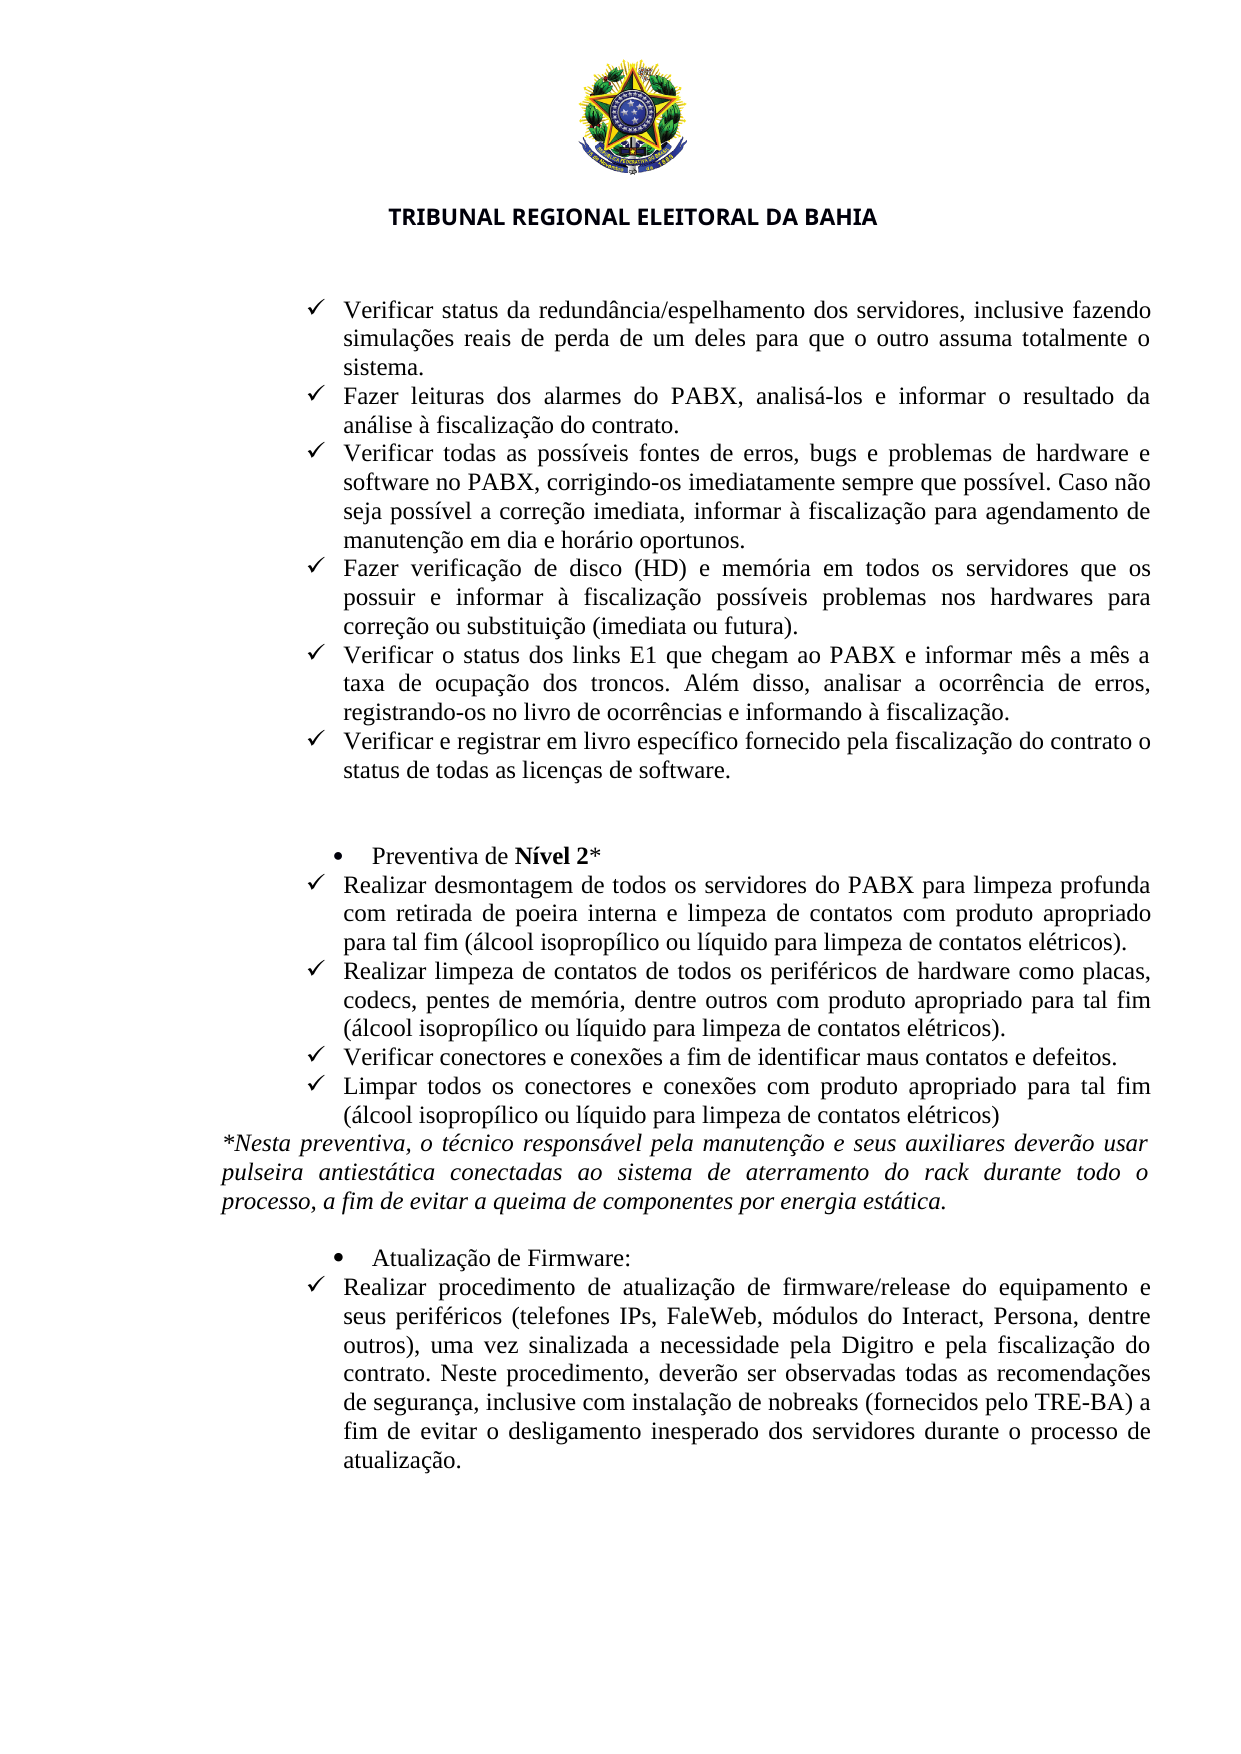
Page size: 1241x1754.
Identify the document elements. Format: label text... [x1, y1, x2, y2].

list Fazer verificação de disco (HD) e memória em todos os servidores que os possuir e informar à fiscalização possíveis problemas nos hardwares para correção ou substituição (imediata ou futura). [306, 553, 1152, 640]
list Verificar status da redundância/espelhamento dos servidores, inclusive fazendo simulações reais de perda de um deles para que o outro assuma totalmente o sistema. [306, 295, 1152, 381]
list Realizar procedimento de atualização de firmware/release do equipamento e seus periféricos (telefones IPs, FaleWeb, módulos do Interact, Persona, dentre outros), uma vez sinalizada a necessidade pela Digitro e pela fiscalização do contrato. Neste procedimento, deverão ser observadas todas as recomendações de segurança, inclusive com instalação de nobreaks (fornecidos pelo TRE-BA) a fim de evitar o desligamento inesperado dos servidores durante o processo de atualização. [306, 1272, 1152, 1473]
text *Nesta preventiva, o técnico responsável pela manutenção e seus auxiliares deverão usar pulseira antiestática conectadas ao sistema de aterramento do rack durante todo o processo, a fim de evitar a queima de componentes por energia estática. [222, 1128, 1152, 1215]
list Verificar conectores e conexões a fim de identificar maus contatos e defeitos. [306, 1042, 1152, 1071]
list Verificar todas as possíveis fontes de erros, bugs e problemas de hardware e software no PABX, corrigindo-os imediatamente sempre que possível. Caso não seja possível a correção imediata, informar à fiscalização para agendamento de manutenção em dia e horário oportunos. [306, 438, 1152, 553]
list Atualização de Firmware: [334, 1243, 1152, 1272]
list Limpar todos os conectores e conexões com produto apropriado para tal fim (álcool isopropílico ou líquido para limpeza de contatos elétricos) [306, 1071, 1152, 1128]
list Realizar limpeza de contatos de todos os periféricos de hardware como placas, codecs, pentes de memória, dentre outros com produto apropriado para tal fim (álcool isopropílico ou líquido para limpeza de contatos elétricos). [306, 956, 1152, 1042]
list Preventiva de Nível 2* [334, 841, 1152, 870]
list Verificar e registrar em livro específico fornecido pela fiscalização do contrato o status de todas as licenças de software. [306, 726, 1152, 783]
list Fazer leituras dos alarmes do PABX, analisá-los e informar o resultado da análise à fiscalização do contrato. [306, 381, 1152, 438]
list Realizar desmontagem de todos os servidores do PABX para limpeza profunda com retirada de poeira interna e limpeza de contatos com produto apropriado para tal fim (álcool isopropílico ou líquido para limpeza de contatos elétricos). [306, 870, 1152, 956]
list Verificar o status dos links E1 que chegam ao PABX e informar mês a mês a taxa de ocupação dos troncos. Além disso, analisar a ocorrência de erros, registrando-os no livro de ocorrências e informando à fiscalização. [306, 640, 1152, 726]
